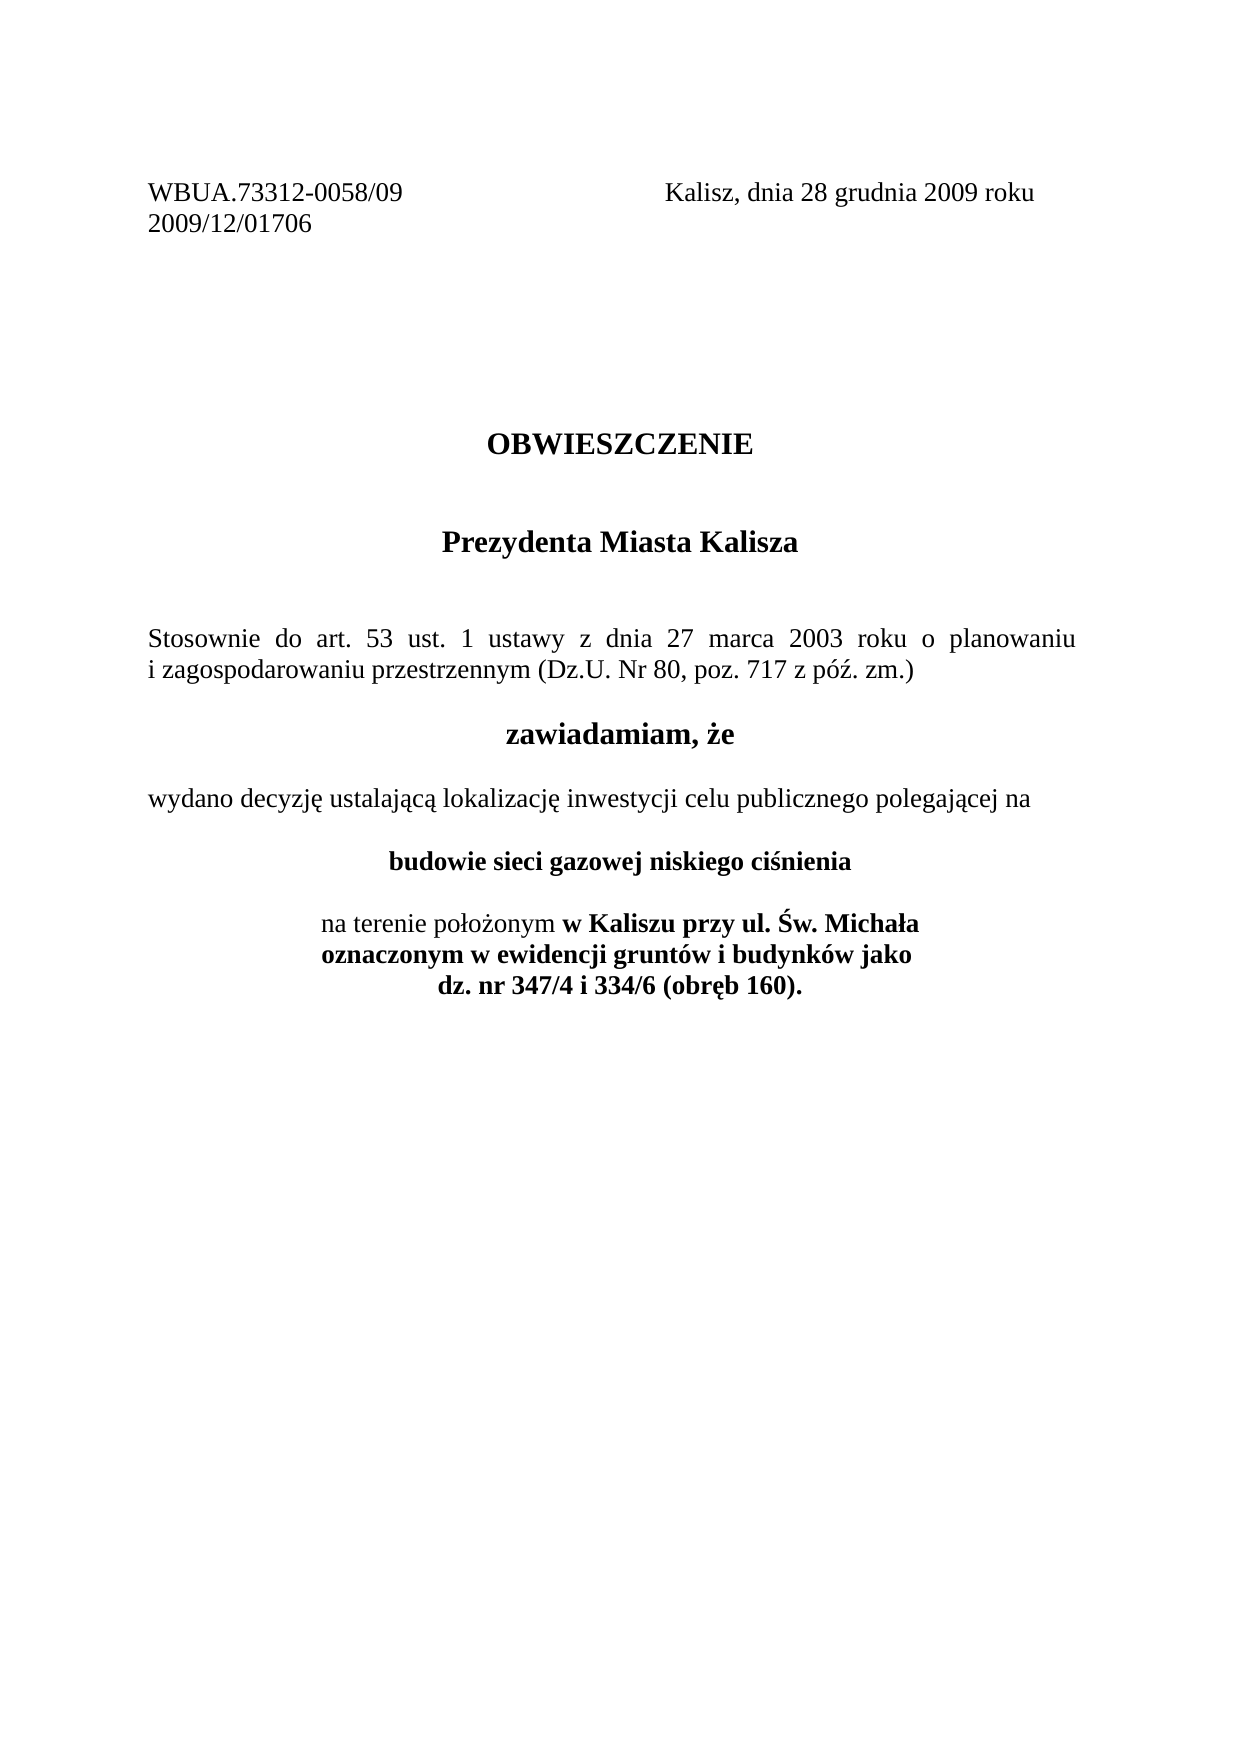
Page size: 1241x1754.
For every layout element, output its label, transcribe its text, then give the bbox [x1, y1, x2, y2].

text 2009/12/01706 [148, 207, 1092, 239]
text Stosownie do art. 53 ust. 1 ustawy z dnia 27 marca 2003 roku o planowaniu i zagospodarowaniu przestrzennym (Dz.U. Nr 80, poz. 717 z póź. zm.) [148, 622, 1092, 684]
text OBWIESZCZENIE [148, 426, 1092, 461]
text oznaczonym w ewidencji gruntów i budynków jako dz. nr 347/4 i 334/6 (obręb 160). [148, 938, 1092, 1001]
text budowie sieci gazowej niskiego ciśnienia [148, 845, 1092, 876]
text wydano decyzję ustalającą lokalizację inwestycji celu publicznego polegającej na [148, 782, 1092, 814]
text WBUA.73312-0058/09 Kalisz, dnia 28 grudnia 2009 roku [148, 176, 1092, 207]
text Prezydenta Miasta Kalisza [148, 524, 1092, 560]
text zawiadamiam, że [148, 715, 1092, 751]
text na terenie położonym w Kaliszu przy ul. Św. Michała [148, 907, 1092, 938]
